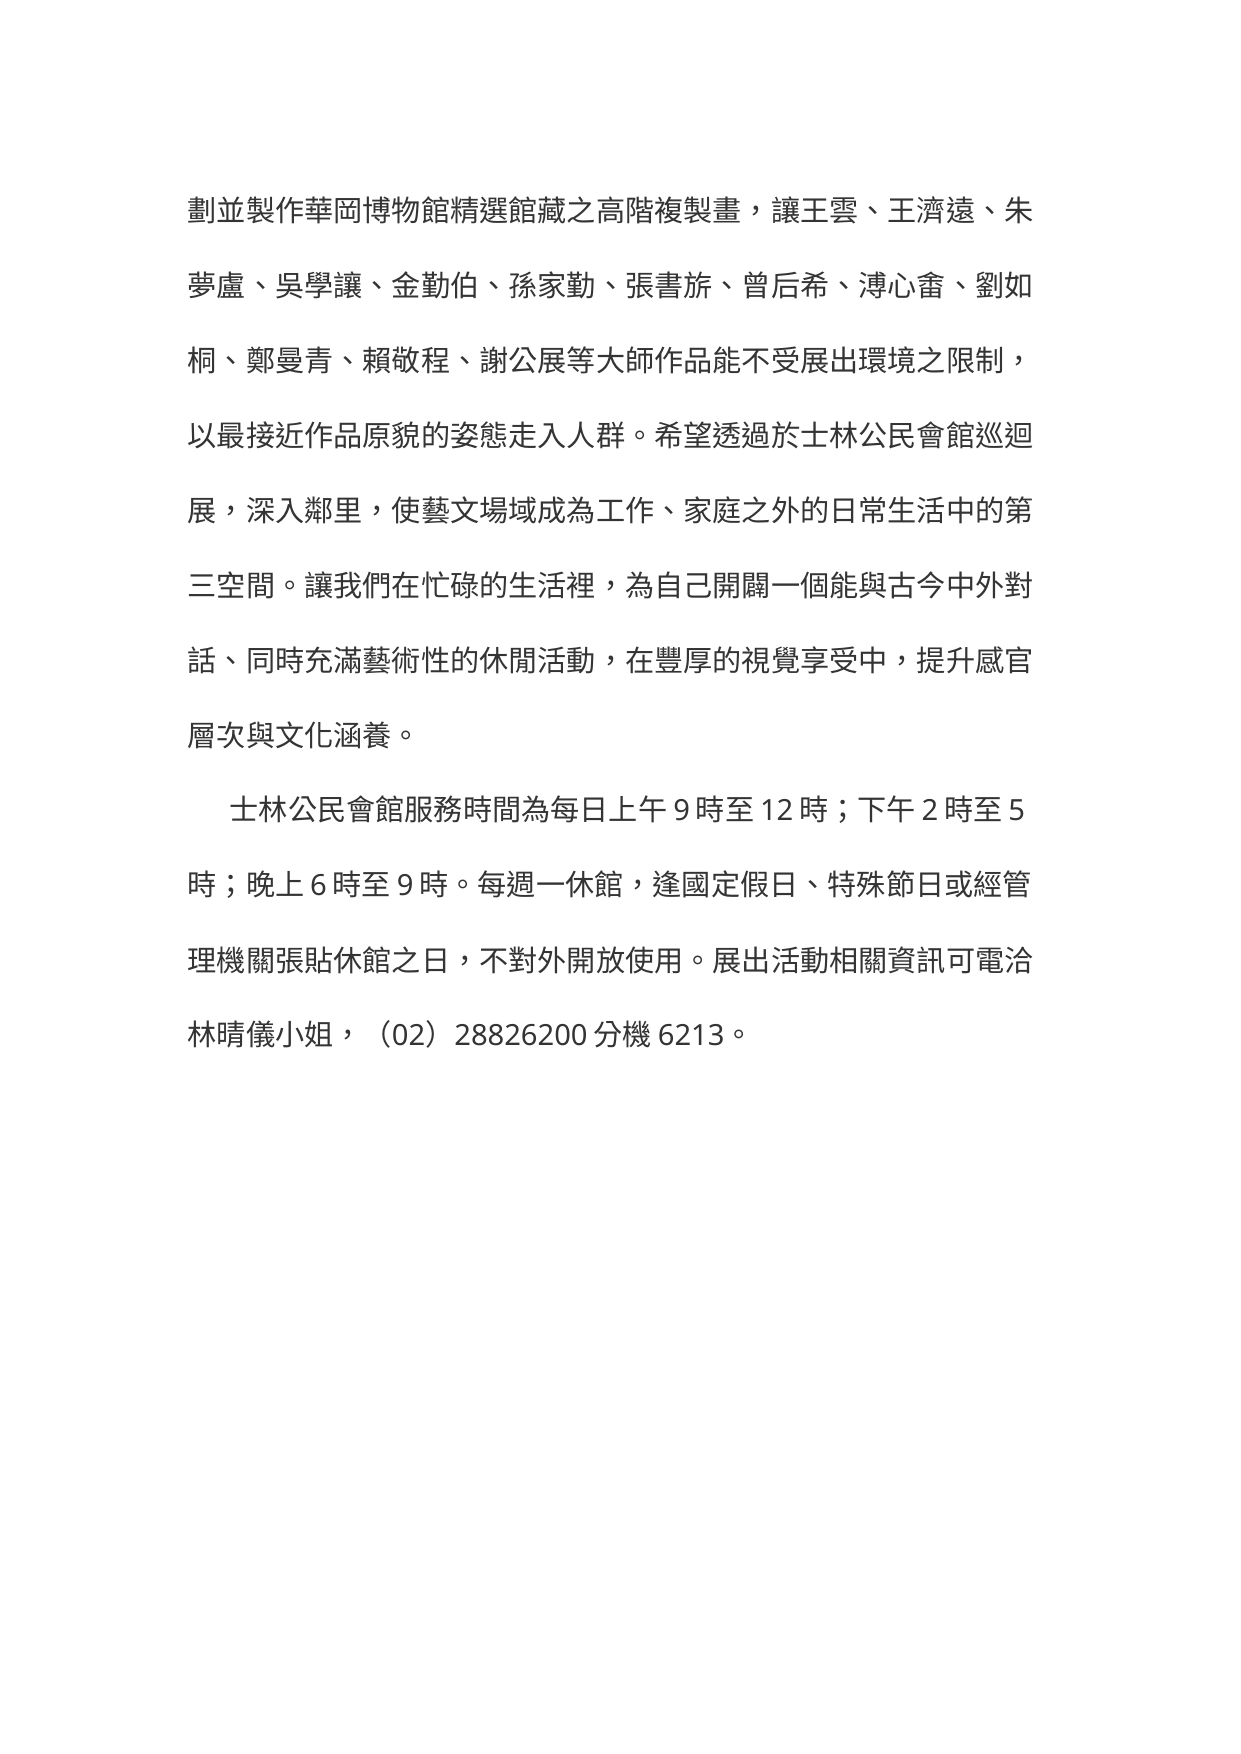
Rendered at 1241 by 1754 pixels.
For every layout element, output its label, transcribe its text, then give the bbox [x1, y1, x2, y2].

text 劃並製作華岡博物館精選館藏之高階複製畫，讓王雲、王濟遠、朱夢盧、吳學讓、金勤伯、孫家勤、張書旂、曾后希、溥心畬、劉如桐、鄭曼青、賴敬程、謝公展等大師作品能不受展出環境之限制， [187, 164, 1053, 389]
text 以最接近作品原貌的姿態走入人群。希望透過於士林公民會館巡迴展，深入鄰里，使藝文場域成為工作、家庭之外的日常生活中的第三空間。讓我們在忙碌的生活裡，為自己開闢一個能與古今中外對話、同時充滿藝術性的休閒活動，在豐厚的視覺享受中，提升感官層次與文化涵養。 [187, 389, 1053, 764]
text 士林公民會館服務時間為每日上午9時至12時；下午2時至5時；晚上6時至9時。每週一休館，逢國定假日、特殊節日或經管理機關張貼休館之日，不對外開放使用。展出活動相關資訊可電洽林晴儀小姐，（02）28826200分機6213。 [187, 764, 1053, 1064]
